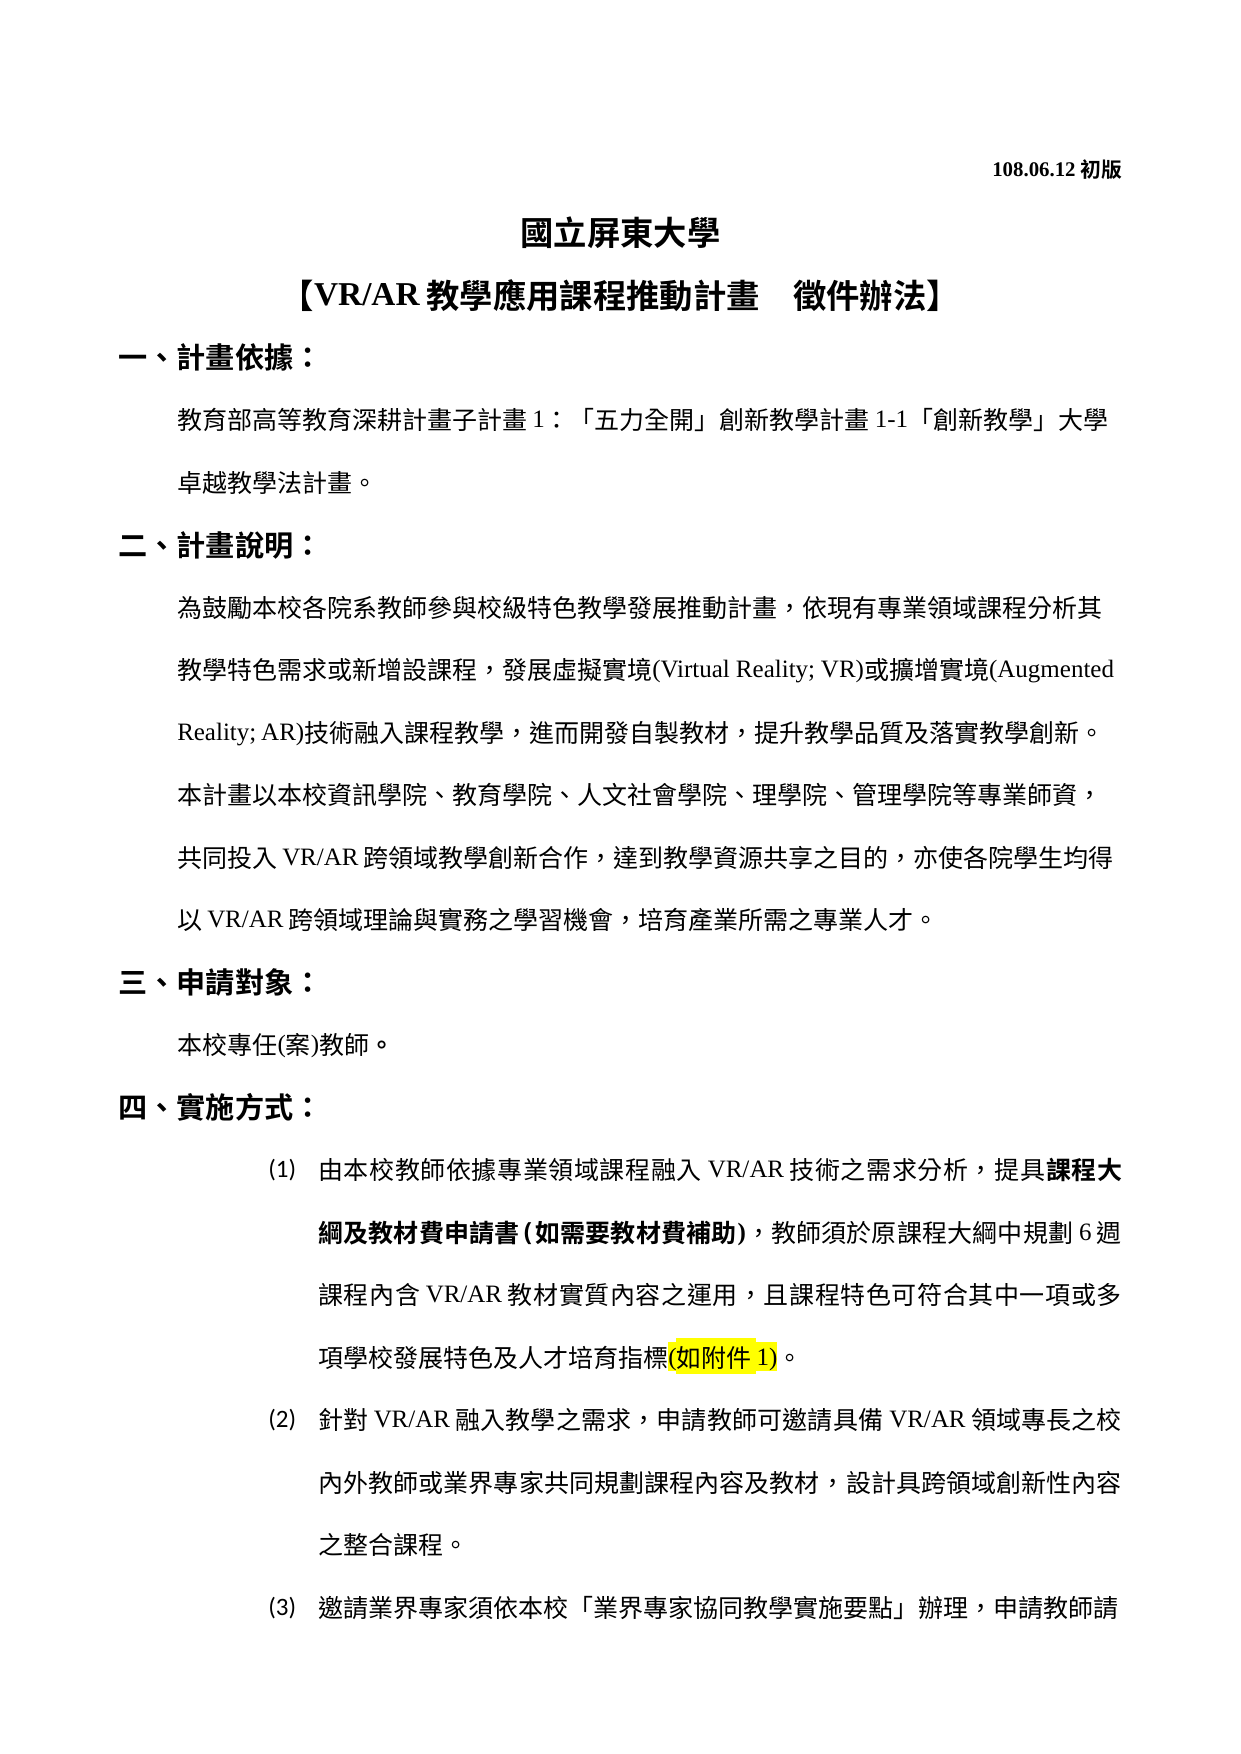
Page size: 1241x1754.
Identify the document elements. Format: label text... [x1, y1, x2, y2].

text 三、申請對象： [118, 939, 1122, 1002]
text 四、實施方式： [118, 1064, 1122, 1127]
text 108.06.12 初版 [168, 127, 1122, 189]
text 一、計畫依據： [118, 314, 1122, 377]
list 針對VR/AR融入教學之需求，申請教師可邀請具備VR/AR領域專長之校內外教師或業界專家共同規劃課程內容及教材，設計具跨領域創新性內容之整合課程。 [268, 1377, 1122, 1564]
list 邀請業界專家須依本校「業界專家協同教學實施要點」辦理，申請教師請 [268, 1564, 1122, 1627]
text 教育部高等教育深耕計畫子計畫1：「五力全開」創新教學計畫1-1「創新教學」大學卓越教學法計畫。 [177, 377, 1122, 502]
text 為鼓勵本校各院系教師參與校級特色教學發展推動計畫，依現有專業領域課程分析其教學特色需求或新增設課程，發展虛擬實境(Virtual Reality; VR)或擴增實境(Augmented Reality; AR)技術融入課程教學，進而開發自製教材，提升教學品質及落實教學創新。本計畫以本校資訊學院、教育學院、人文社會學院、理學院、管理學院等專業師資，共同投入VR/AR跨領域教學創新合作，達到教學資源共享之目的，亦使各院學生均得以VR/AR跨領域理論與實務之學習機會，培育產業所需之專業人才。 [177, 564, 1122, 939]
list 由本校教師依據專業領域課程融入VR/AR技術之需求分析，提具課程大綱及教材費申請書(如需要教材費補助)，教師須於原課程大綱中規劃6週課程內含VR/AR教材實質內容之運用，且課程特色可符合其中一項或多項學校發展特色及人才培育指標(如附件1)。 [268, 1127, 1122, 1377]
text 國立屏東大學 [118, 189, 1122, 252]
text 【VR/AR教學應用課程推動計畫 徵件辦法】 [118, 252, 1122, 314]
text 二、計畫說明： [118, 502, 1122, 564]
text 本校專任(案)教師。 [177, 1002, 1122, 1064]
